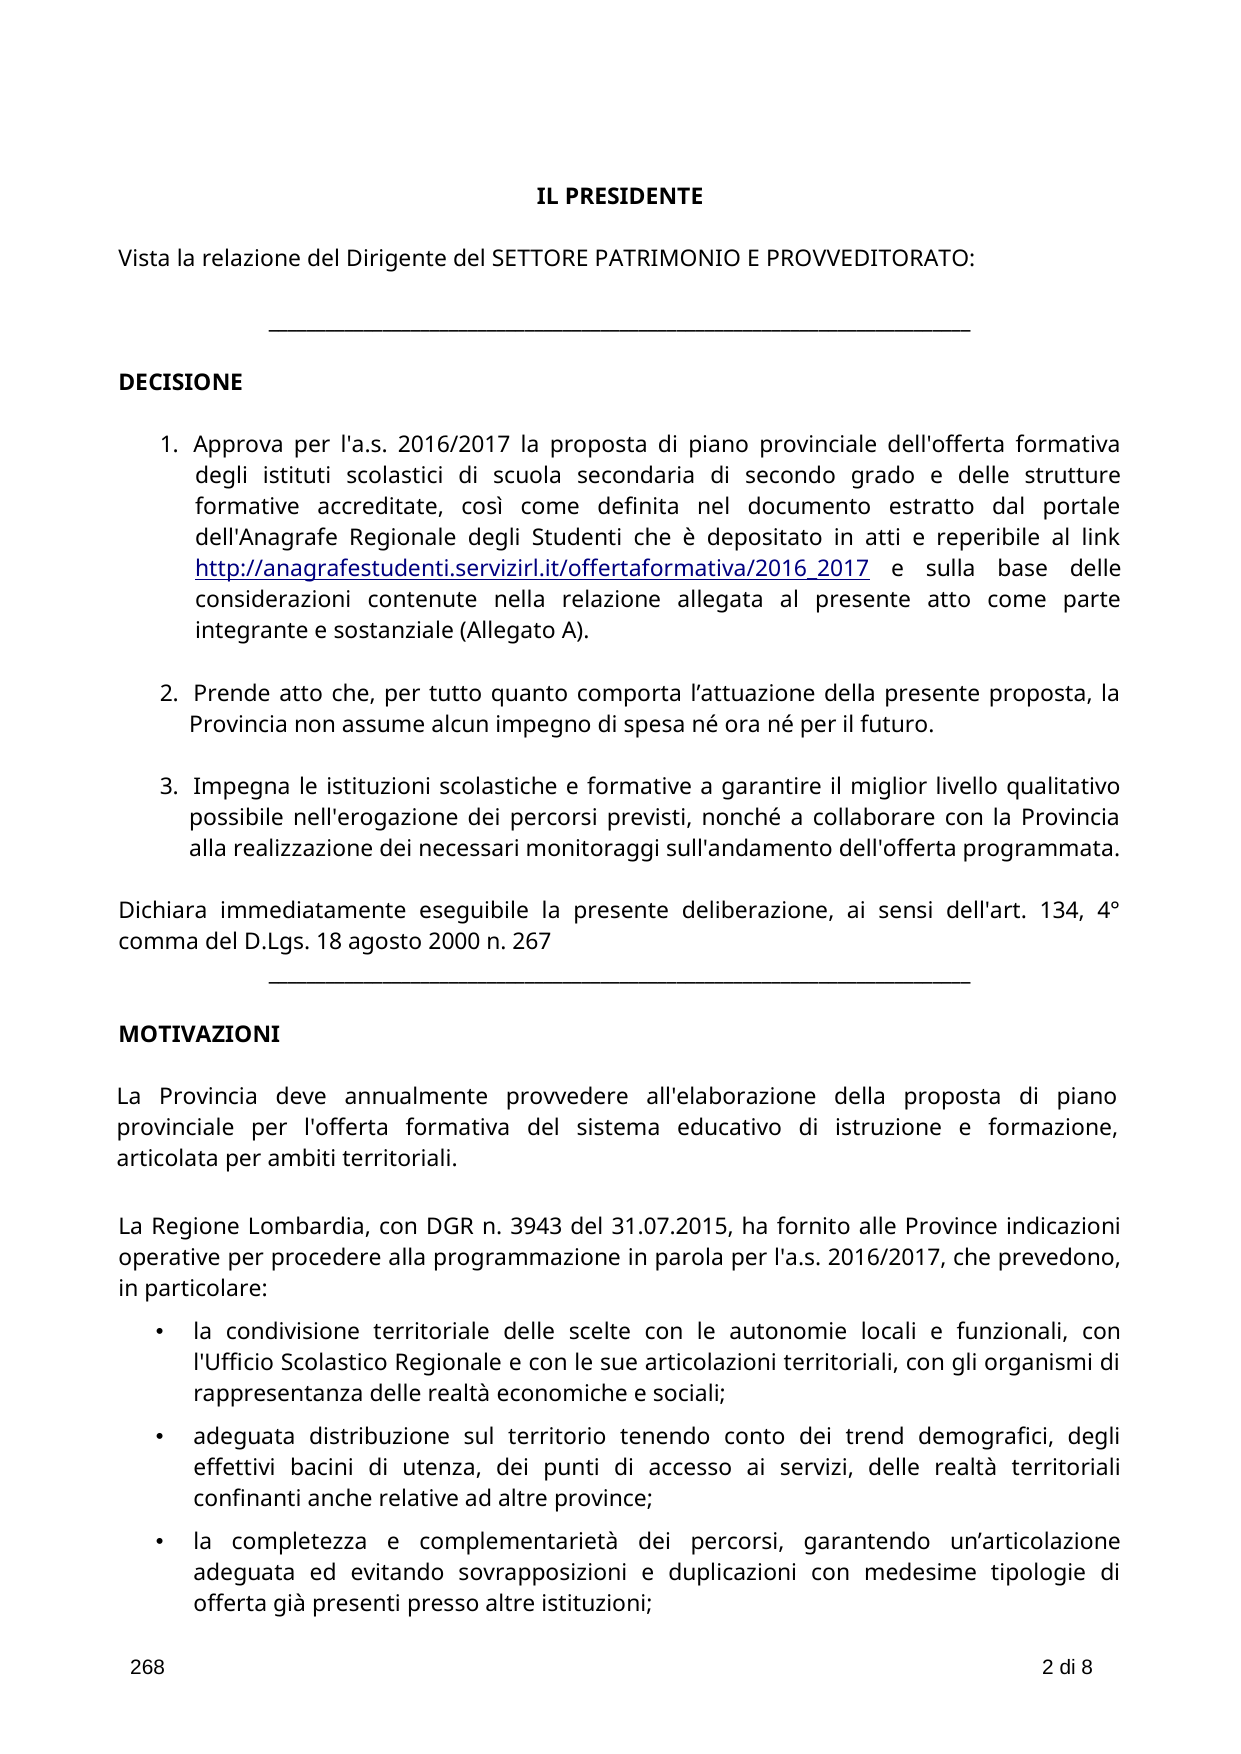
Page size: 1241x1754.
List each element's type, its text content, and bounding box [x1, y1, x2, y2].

list Approva per l'a.s. 2016/2017 la proposta di piano provinciale dell'offerta formativa degli istituti scolastici di scuola secondaria di secondo grado e delle strutture formative accreditate, così come definita nel documento estratto dal portale dell'Anagrafe Regionale degli Studenti che è depositato in atti e reperibile al link http://anagrafestudenti.servizirl.it/offertaformativa/2016_2017 e sulla base delle considerazioni contenute nella relazione allegata al presente atto come parte integrante e sostanziale (Allegato A). [159, 428, 1122, 645]
text Dichiara immediatamente eseguibile la presente deliberazione, ai sensi dell'art. 134, 4° comma del D.Lgs. 18 agosto 2000 n. 267 [118, 894, 1122, 956]
list la condivisione territoriale delle scelte con le autonomie locali e funzionali, con l'Ufficio Scolastico Regionale e con le sue articolazioni territoriali, con gli organismi di rappresentanza delle realtà economiche e sociali; [156, 1315, 1122, 1408]
text __________________________________________________________________________ [118, 304, 1122, 335]
list Impegna le istituzioni scolastiche e formative a garantire il miglior livello qualitativo possibile nell'erogazione dei percorsi previsti, nonché a collaborare con la Provincia alla realizzazione dei necessari monitoraggi sull'andamento dell'offerta programmata. [159, 769, 1122, 863]
list Prende atto che, per tutto quanto comporta l’attuazione della presente proposta, la Provincia non assume alcun impegno di spesa né ora né per il futuro. [159, 676, 1122, 738]
text __________________________________________________________________________ [118, 956, 1122, 987]
list la completezza e complementarietà dei percorsi, garantendo un’articolazione adeguata ed evitando sovrapposizioni e duplicazioni con medesime tipologie di offerta già presenti presso altre istituzioni; [156, 1525, 1122, 1618]
text Vista la relazione del Dirigente del SETTORE PATRIMONIO E PROVVEDITORATO: [118, 242, 1122, 273]
text La Regione Lombardia, con DGR n. 3943 del 31.07.2015, ha fornito alle Province indicazioni operative per procedere alla programmazione in parola per l'a.s. 2016/2017, che prevedono, in particolare: [118, 1210, 1122, 1303]
list adeguata distribuzione sul territorio tenendo conto dei trend demografici, degli effettivi bacini di utenza, dei punti di accesso ai servizi, delle realtà territoriali confinanti anche relative ad altre province; [156, 1420, 1122, 1513]
text La Provincia deve annualmente provvedere all'elaborazione della proposta di piano provinciale per l'offerta formativa del sistema educativo di istruzione e formazione, articolata per ambiti territoriali. [116, 1080, 1119, 1173]
text MOTIVAZIONI [118, 1018, 1122, 1049]
text IL PRESIDENTE [118, 180, 1122, 211]
text DECISIONE [118, 366, 1122, 397]
